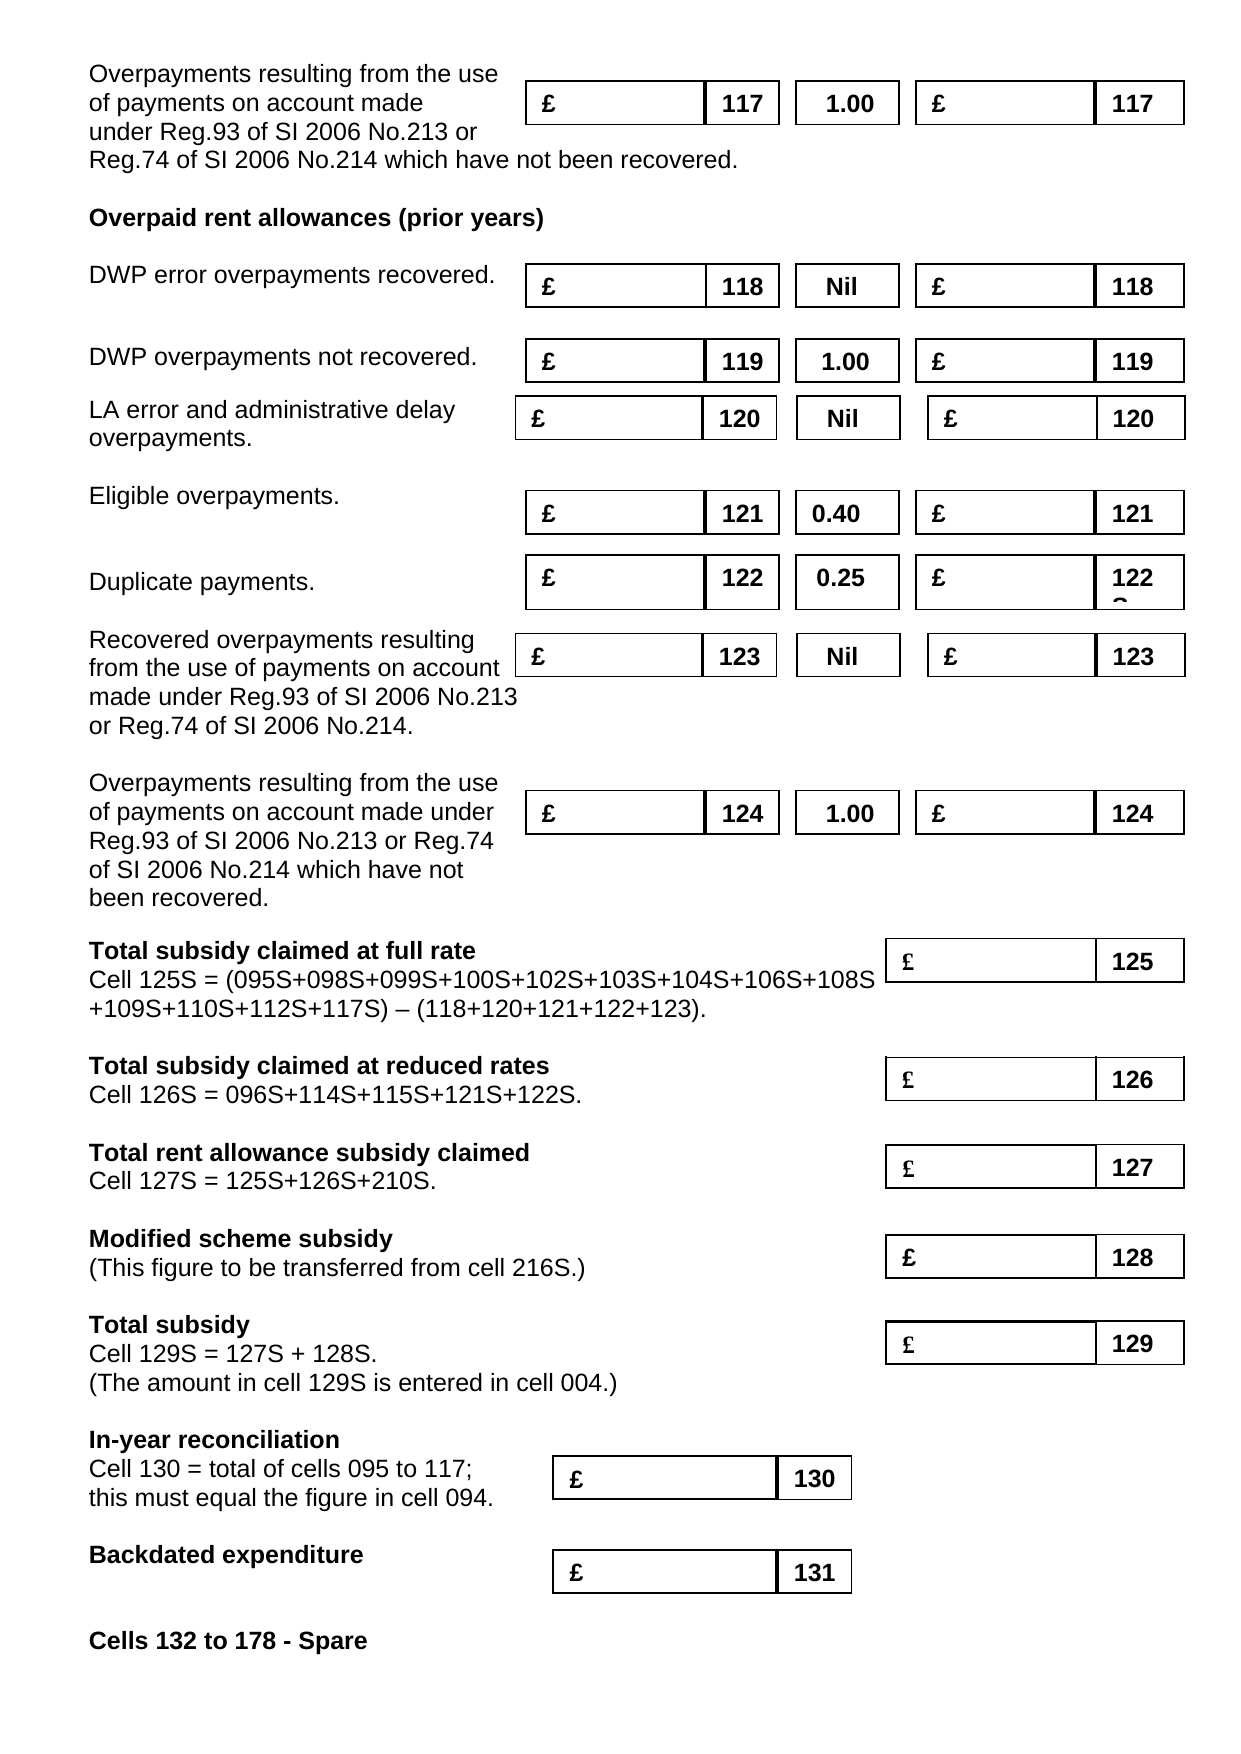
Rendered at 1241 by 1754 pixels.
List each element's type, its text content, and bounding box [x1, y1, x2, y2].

text Recovered overpayments resulting [89, 625, 1185, 653]
subtitle Total subsidy claimed at reduced rates [1097, 1058, 1183, 1100]
text Recovered overpayments resulting [929, 634, 1094, 676]
text Modified scheme subsidy [1097, 1235, 1183, 1277]
text £ [932, 563, 1078, 592]
subtitle Total rent allowance subsidy claimed [1097, 1145, 1183, 1187]
text Cell 126S = 096S+114S+115S+121S+122S. [89, 1080, 1152, 1109]
text Cell 130 = total of cells 095 to 117; [779, 1457, 851, 1499]
text Recovered overpayments resulting [798, 634, 899, 676]
text made under Reg.93 of SI 2006 No.213 [89, 682, 1152, 711]
text 126S [1112, 1066, 1168, 1092]
subtitle Nil [812, 404, 884, 431]
subtitle 0.25 [812, 563, 883, 592]
text £ [542, 799, 688, 826]
text [901, 395, 927, 423]
text of payments on account made [89, 88, 525, 117]
subtitle Total subsidy claimed at full rate [89, 936, 1152, 965]
text overpayments. [89, 423, 1152, 452]
text DWP error overpayments recovered. [1097, 265, 1183, 306]
text Overpayments resulting from the use [89, 768, 1152, 797]
subtitle Total subsidy [89, 1310, 1152, 1339]
text Eligible overpayments. [1097, 491, 1183, 533]
text 125S [1112, 947, 1168, 974]
text DWP error overpayments recovered. [917, 265, 1093, 306]
text LA error and administrative delay [89, 395, 515, 423]
text Duplicate payments. [527, 556, 703, 609]
text [1097, 791, 1183, 833]
text 121 [722, 499, 763, 526]
text Duplicate payments. [797, 556, 898, 609]
subtitle Total subsidy [887, 1323, 1095, 1363]
text under Reg.93 of SI 2006 No.213 or [89, 117, 1152, 145]
text 123S [1112, 641, 1169, 668]
text Duplicate payments. [780, 567, 795, 596]
text Recovered overpayments resulting [704, 634, 776, 676]
text Eligible overpayments. [917, 491, 1093, 533]
text Duplicate payments. [1097, 556, 1183, 609]
text [527, 82, 703, 124]
text DWP error overpayments recovered. [797, 265, 898, 306]
text £ [932, 272, 1078, 299]
subtitle Total subsidy claimed at full rate [887, 939, 1095, 981]
text Duplicate payments. [917, 556, 1093, 609]
text Eligible overpayments. [527, 491, 703, 533]
text £ [542, 347, 688, 374]
text 122 [722, 563, 763, 592]
subtitle Cells 132 to 178 - Spare [89, 1626, 1152, 1655]
text Cell 129S = 127S + 128S. [89, 1339, 1152, 1367]
text £ [531, 404, 686, 431]
text £ [569, 1558, 760, 1584]
text (This figure to be transferred from cell 216S.) [89, 1252, 1152, 1281]
text £ [902, 1154, 1093, 1179]
text Eligible overpayments. [707, 491, 778, 533]
text from the use of payments on account [89, 653, 1152, 682]
text Cell 125S = (095S+098S+099S+100S+102S+103S+104S+106S+108S [89, 965, 1152, 994]
text Duplicate payments. [707, 556, 778, 609]
text Modified scheme subsidy [89, 1224, 1152, 1252]
text of payments on account made under [89, 797, 525, 826]
subtitle Total rent allowance subsidy claimed [887, 1146, 1095, 1187]
text 129S [1112, 1329, 1168, 1356]
text [707, 791, 778, 833]
subtitle Total rent allowance subsidy claimed [89, 1137, 1152, 1166]
text DWP overpayments not recovered. [89, 342, 525, 371]
text 130 [794, 1464, 836, 1491]
text £ [902, 1330, 1093, 1356]
text 118S [1112, 272, 1168, 299]
text 120S [1112, 404, 1169, 431]
text Eligible overpayments. [89, 481, 1152, 510]
text (The amount in cell 129S is entered in cell 004.) [89, 1367, 1152, 1396]
text Overpayments resulting from the use [89, 59, 1152, 88]
subtitle 1.00 [812, 89, 883, 116]
text £ [902, 1066, 1093, 1092]
text Reg.93 of SI 2006 No.213 or Reg.74 [89, 826, 1152, 855]
text 123 [719, 641, 761, 668]
text 127S [1112, 1153, 1168, 1179]
text £ [902, 1243, 1093, 1269]
text [797, 791, 898, 833]
subtitle Backdated expenditure [89, 1540, 1152, 1569]
text Eligible overpayments. [797, 491, 898, 533]
text been recovered. [89, 883, 1152, 912]
text Cell 127S = 125S+126S+210S. [89, 1166, 1152, 1195]
text [1097, 82, 1183, 124]
subtitle Total subsidy claimed at reduced rates [887, 1058, 1095, 1100]
text 124 [722, 799, 763, 826]
text of SI 2006 No.214 which have not [89, 855, 1152, 883]
text £ [944, 641, 1079, 668]
text Recovered overpayments resulting [1098, 634, 1184, 676]
subtitle Total subsidy [1097, 1322, 1183, 1364]
text £ [932, 799, 1078, 826]
text 117S [1112, 89, 1168, 116]
text [797, 82, 898, 124]
subtitle In-year reconciliation [89, 1425, 1152, 1454]
text 117 [722, 89, 763, 116]
text Duplicate payments. [89, 567, 525, 596]
subtitle Backdated expenditure [779, 1551, 851, 1592]
subtitle Total subsidy claimed at reduced rates [89, 1051, 1183, 1080]
text DWP error overpayments recovered. [89, 260, 1152, 289]
subtitle Total subsidy claimed at full rate [1097, 939, 1183, 981]
text [527, 791, 703, 833]
text £ [932, 89, 1078, 116]
text 118 [722, 272, 763, 299]
text £ [932, 499, 1078, 526]
text Duplicate payments. [900, 567, 915, 596]
subtitle Nil [812, 641, 884, 668]
text 124S [1112, 799, 1168, 826]
text [917, 82, 1093, 124]
text Modified scheme subsidy [887, 1236, 1095, 1277]
text 0.40 [812, 499, 883, 526]
text 122S [1112, 563, 1168, 601]
text Cell 130 = total of cells 095 to 117; [89, 1454, 1152, 1482]
text £ [932, 347, 1078, 374]
text £ [542, 89, 688, 116]
text [707, 82, 778, 124]
text or Reg.74 of SI 2006 No.214. [89, 711, 1152, 740]
text 119S [1112, 347, 1168, 374]
text +109S+110S+112S+117S) – (118+120+121+122+123). [89, 994, 1152, 1022]
text £ [944, 404, 1091, 431]
text £ [542, 563, 688, 592]
text £ [531, 641, 686, 668]
text Reg.74 of SI 2006 No.214 which have not been recovered. [89, 145, 1152, 174]
subtitle Backdated expenditure [554, 1551, 775, 1592]
text this must equal the figure in cell 094. [89, 1482, 1152, 1511]
text £ [542, 272, 705, 299]
text Recovered overpayments resulting [516, 634, 701, 676]
text 128S [1112, 1243, 1168, 1269]
text [917, 791, 1093, 833]
subtitle 1.00 [812, 799, 883, 826]
text 121S [1112, 499, 1168, 526]
text DWP error overpayments recovered. [527, 265, 705, 306]
text £ [902, 947, 1093, 974]
subtitle Overpaid rent allowances (prior years) [89, 203, 1152, 232]
text 131 [794, 1558, 836, 1585]
text DWP error overpayments recovered. [707, 265, 778, 306]
text £ [542, 499, 688, 526]
text Cell 130 = total of cells 095 to 117; [554, 1457, 775, 1498]
text £ [569, 1465, 760, 1491]
subtitle Nil [812, 272, 883, 299]
text 120 [719, 404, 761, 431]
text 119 [722, 347, 763, 374]
subtitle 1.00 [812, 347, 883, 374]
